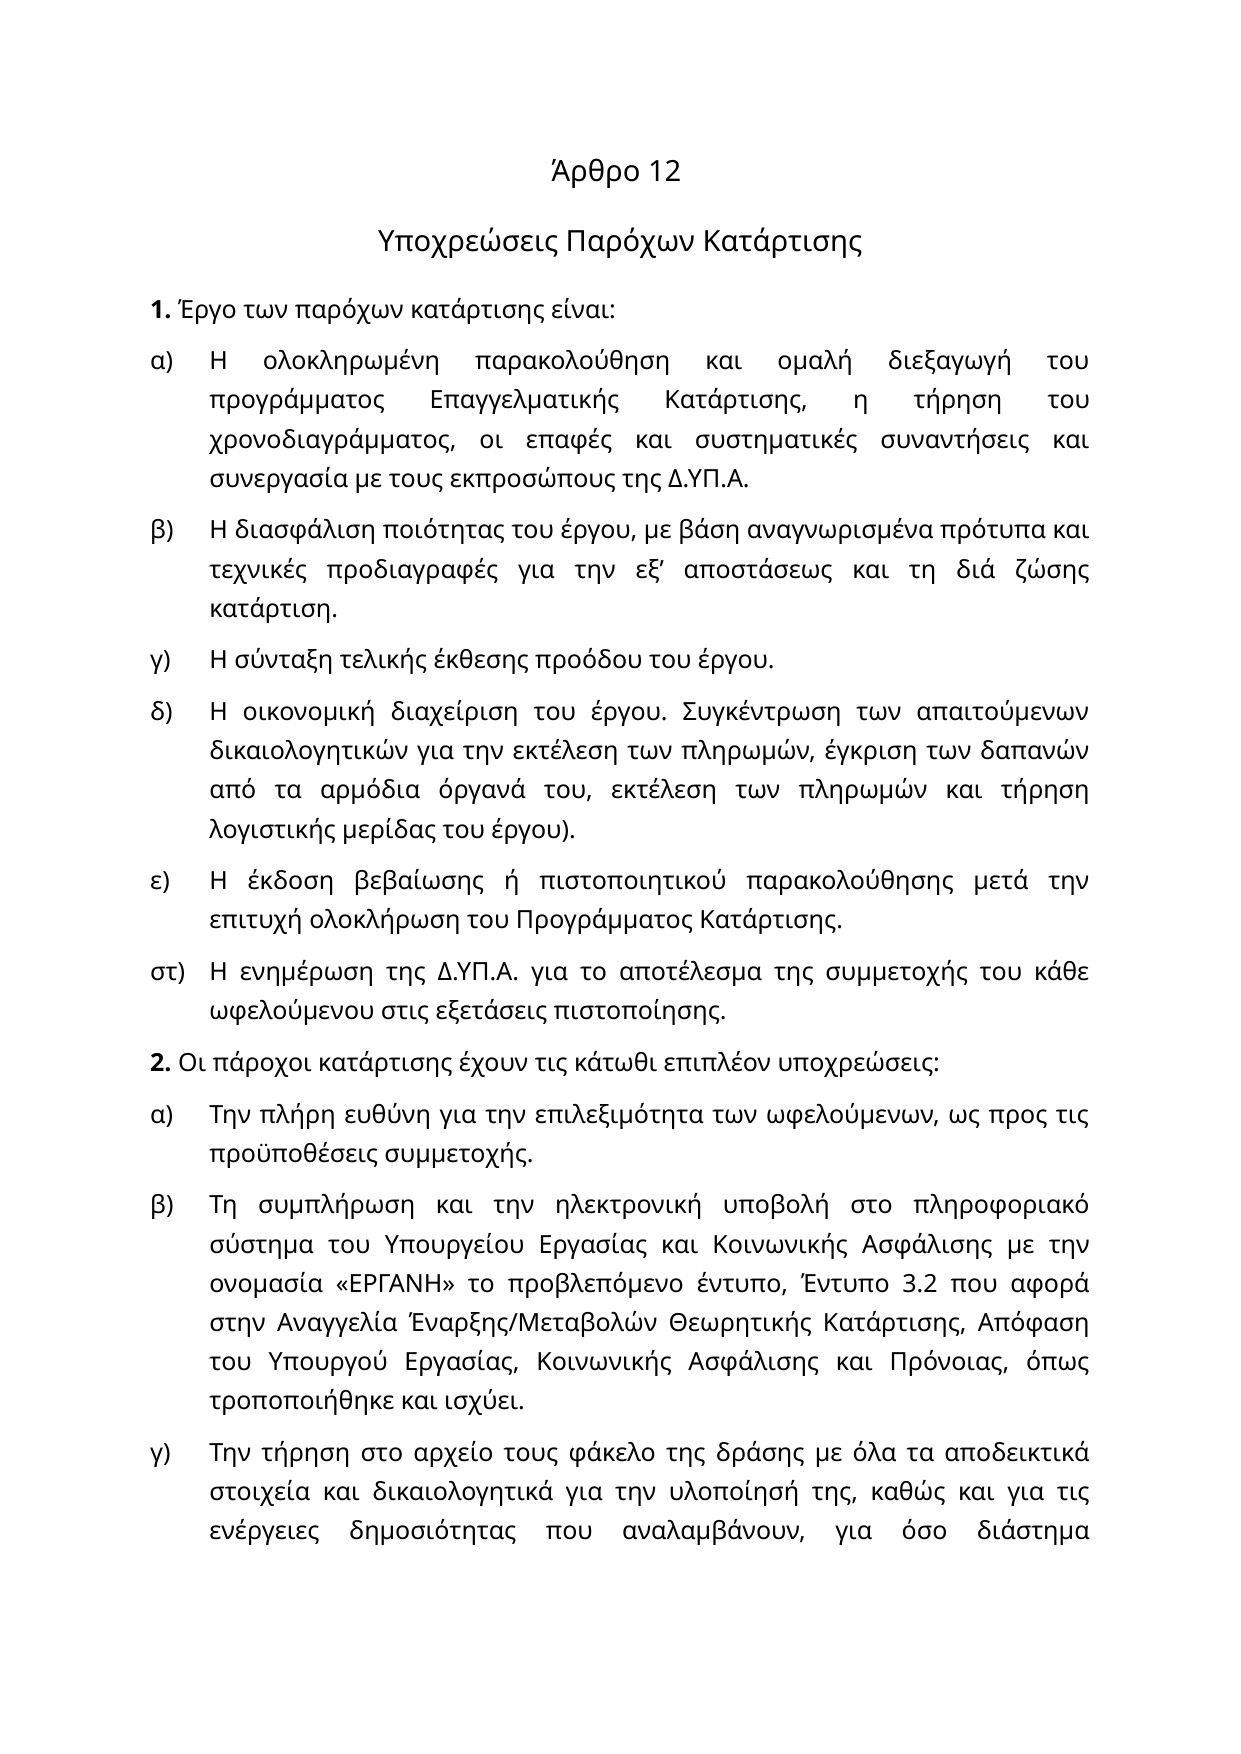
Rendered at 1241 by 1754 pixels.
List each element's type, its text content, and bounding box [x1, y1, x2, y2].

subtitle Υποχρεώσεις Παρόχων Κατάρτισης [150, 221, 1090, 260]
text 2. Οι πάροχοι κατάρτισης έχουν τις κάτωθι επιπλέον υποχρεώσεις: [150, 1044, 1090, 1079]
list α) Την πλήρη ευθύνη για την επιλεξιμότητα των ωφελούμενων, ως προς τις προϋποθέσεις συμμετοχής. [150, 1096, 1090, 1169]
subtitle Άρθρο 12 [150, 150, 1090, 190]
list β) Τη συμπλήρωση και την ηλεκτρονική υποβολή στο πληροφοριακό σύστημα του Υπουργείου Εργασίας και Κοινωνικής Ασφάλισης με την ονομασία «ΕΡΓΑΝΗ» το προβλεπόμενο έντυπο, Έντυπο 3.2 που αφορά στην Αναγγελία Έναρξης/Μεταβολών Θεωρητικής Κατάρτισης, Απόφαση του Υπουργού Εργασίας, Κοινωνικής Ασφάλισης και Πρόνοιας, όπως τροποποιήθηκε και ισχύει. [150, 1187, 1090, 1417]
list ε) Η έκδοση βεβαίωσης ή πιστοποιητικού παρακολούθησης μετά την επιτυχή ολοκλήρωση του Προγράμματος Κατάρτισης. [150, 863, 1090, 936]
list γ) Η σύνταξη τελικής έκθεσης προόδου του έργου. [150, 642, 1090, 676]
list β) Η διασφάλιση ποιότητας του έργου, με βάση αναγνωρισμένα πρότυπα και τεχνικές προδιαγραφές για την εξ’ αποστάσεως και τη διά ζώσης κατάρτιση. [150, 512, 1090, 624]
list στ) Η ενημέρωση της Δ.ΥΠ.Α. για το αποτέλεσμα της συμμετοχής του κάθε ωφελούμενου στις εξετάσεις πιστοποίησης. [150, 954, 1090, 1027]
list γ) Την τήρηση στο αρχείο τους φάκελο της δράσης με όλα τα αποδεικτικά στοιχεία και δικαιολογητικά για την υλοποίησή της, καθώς και για τις ενέργειες δημοσιότητας που αναλαμβάνουν, για όσο διάστημα [150, 1434, 1090, 1547]
text 1. Έργο των παρόχων κατάρτισης είναι: [150, 291, 1090, 325]
list α) Η ολοκληρωμένη παρακολούθηση και ομαλή διεξαγωγή του προγράμματος Επαγγελματικής Κατάρτισης, η τήρηση του χρονοδιαγράμματος, οι επαφές και συστηματικές συναντήσεις και συνεργασία με τους εκπροσώπους της Δ.ΥΠ.Α. [150, 343, 1090, 494]
list δ) Η οικονομική διαχείριση του έργου. Συγκέντρωση των απαιτούμενων δικαιολογητικών για την εκτέλεση των πληρωμών, έγκριση των δαπανών από τα αρμόδια όργανά του, εκτέλεση των πληρωμών και τήρηση λογιστικής μερίδας του έργου). [150, 694, 1090, 845]
